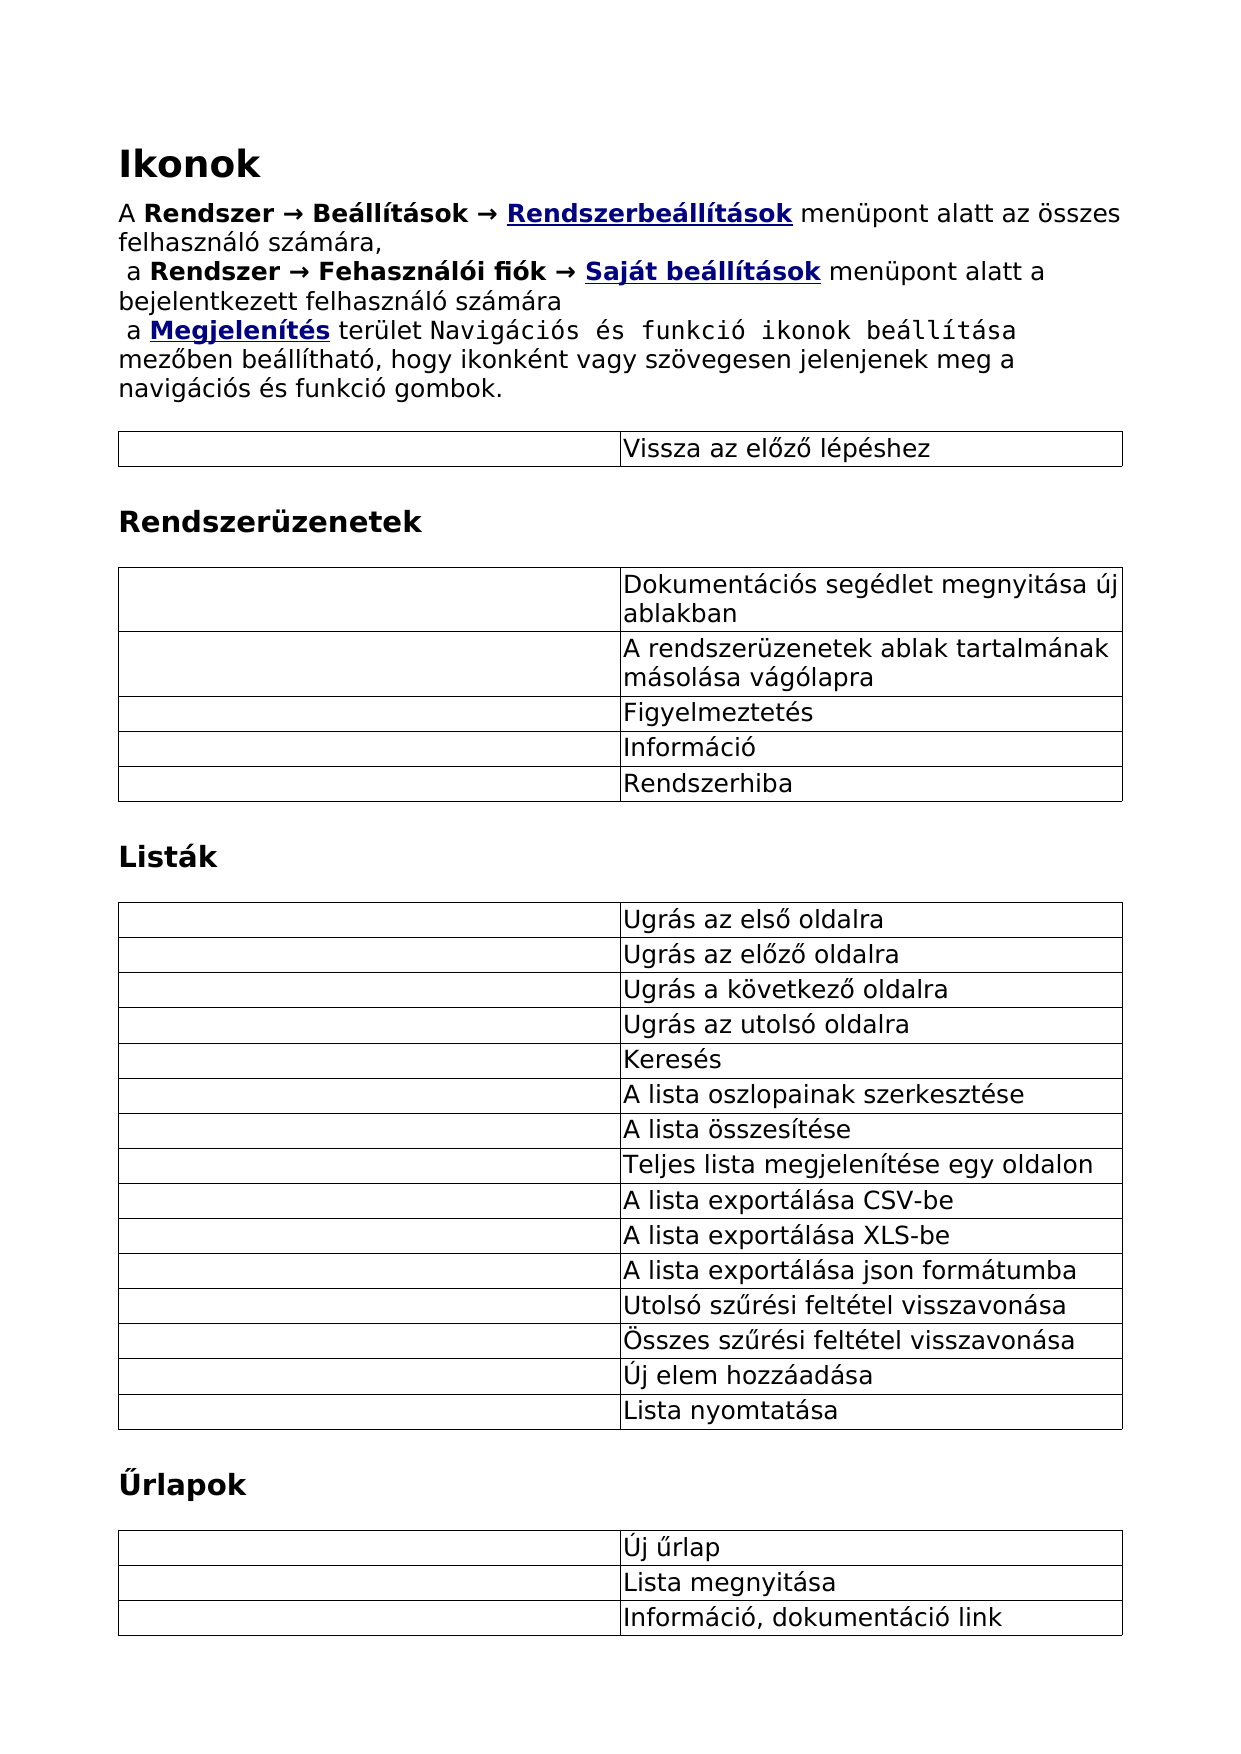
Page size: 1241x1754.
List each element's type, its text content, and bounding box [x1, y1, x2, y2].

text A Rendszer → Beállítások → Rendszerbeállítások menüpont alatt az összes felhasználó számára, a Rendszer → Fehasználói fiók → Saját beállítások menüpont alatt a bejelentkezett felhasználó számára a Megjelenítés terület Navigációs és funkció ikonok beállítása mezőben beállítható, hogy ikonként vagy szövegesen jelenjenek meg a navigációs és funkció gombok. [118, 199, 1122, 403]
table_header Ugrás az első oldalra [621, 903, 1122, 937]
table_header Vissza az előző lépéshez [621, 432, 1122, 466]
table_header Új űrlap [621, 1531, 1122, 1565]
table_cell [119, 1359, 620, 1393]
table_cell Figyelmeztetés [621, 697, 1122, 731]
table_cell [119, 697, 620, 731]
table_cell [119, 1184, 620, 1218]
subtitle Űrlapok [118, 1468, 1122, 1502]
table_cell [119, 1324, 620, 1358]
table_cell [119, 1114, 620, 1148]
table_cell [119, 1254, 620, 1288]
table_cell Összes szűrési feltétel visszavonása [621, 1324, 1122, 1358]
table_header Dokumentációs segédlet megnyitása új ablakban [621, 568, 1122, 631]
table_cell [119, 1219, 620, 1253]
table_cell [119, 1079, 620, 1113]
table_cell A lista exportálása CSV-be [621, 1184, 1122, 1218]
table_cell Ugrás a következő oldalra [621, 973, 1122, 1007]
table_cell Lista megnyitása [621, 1566, 1122, 1600]
table_header [119, 568, 620, 631]
table_cell A lista oszlopainak szerkesztése [621, 1079, 1122, 1113]
table_cell Lista nyomtatása [621, 1395, 1122, 1428]
table_header [119, 1531, 620, 1565]
table_cell [119, 973, 620, 1007]
subtitle Listák [118, 841, 1122, 875]
table_cell [119, 938, 620, 972]
table_cell Ugrás az utolsó oldalra [621, 1008, 1122, 1042]
table_cell Teljes lista megjelenítése egy oldalon [621, 1149, 1122, 1183]
table_cell Információ, dokumentáció link [621, 1601, 1122, 1635]
table_cell [119, 1044, 620, 1077]
table_cell A lista összesítése [621, 1114, 1122, 1148]
table_cell [119, 1008, 620, 1042]
table_cell A lista exportálása json formátumba [621, 1254, 1122, 1288]
table_header [119, 432, 620, 466]
table_cell [119, 732, 620, 766]
subtitle Ikonok [118, 143, 1122, 187]
table_cell [119, 1395, 620, 1428]
table_cell [119, 632, 620, 696]
table_cell [119, 767, 620, 801]
table_cell Információ [621, 732, 1122, 766]
table_cell Keresés [621, 1044, 1122, 1077]
table_cell A lista exportálása XLS-be [621, 1219, 1122, 1253]
table_cell Rendszerhiba [621, 767, 1122, 801]
table_header [119, 903, 620, 937]
subtitle Rendszerüzenetek [118, 506, 1122, 540]
table_cell Ugrás az előző oldalra [621, 938, 1122, 972]
table_cell Utolsó szűrési feltétel visszavonása [621, 1289, 1122, 1323]
table_cell [119, 1601, 620, 1635]
table_cell Új elem hozzáadása [621, 1359, 1122, 1393]
table_cell [119, 1566, 620, 1600]
table_cell [119, 1289, 620, 1323]
table_cell [119, 1149, 620, 1183]
table_cell A rendszerüzenetek ablak tartalmának másolása vágólapra [621, 632, 1122, 696]
